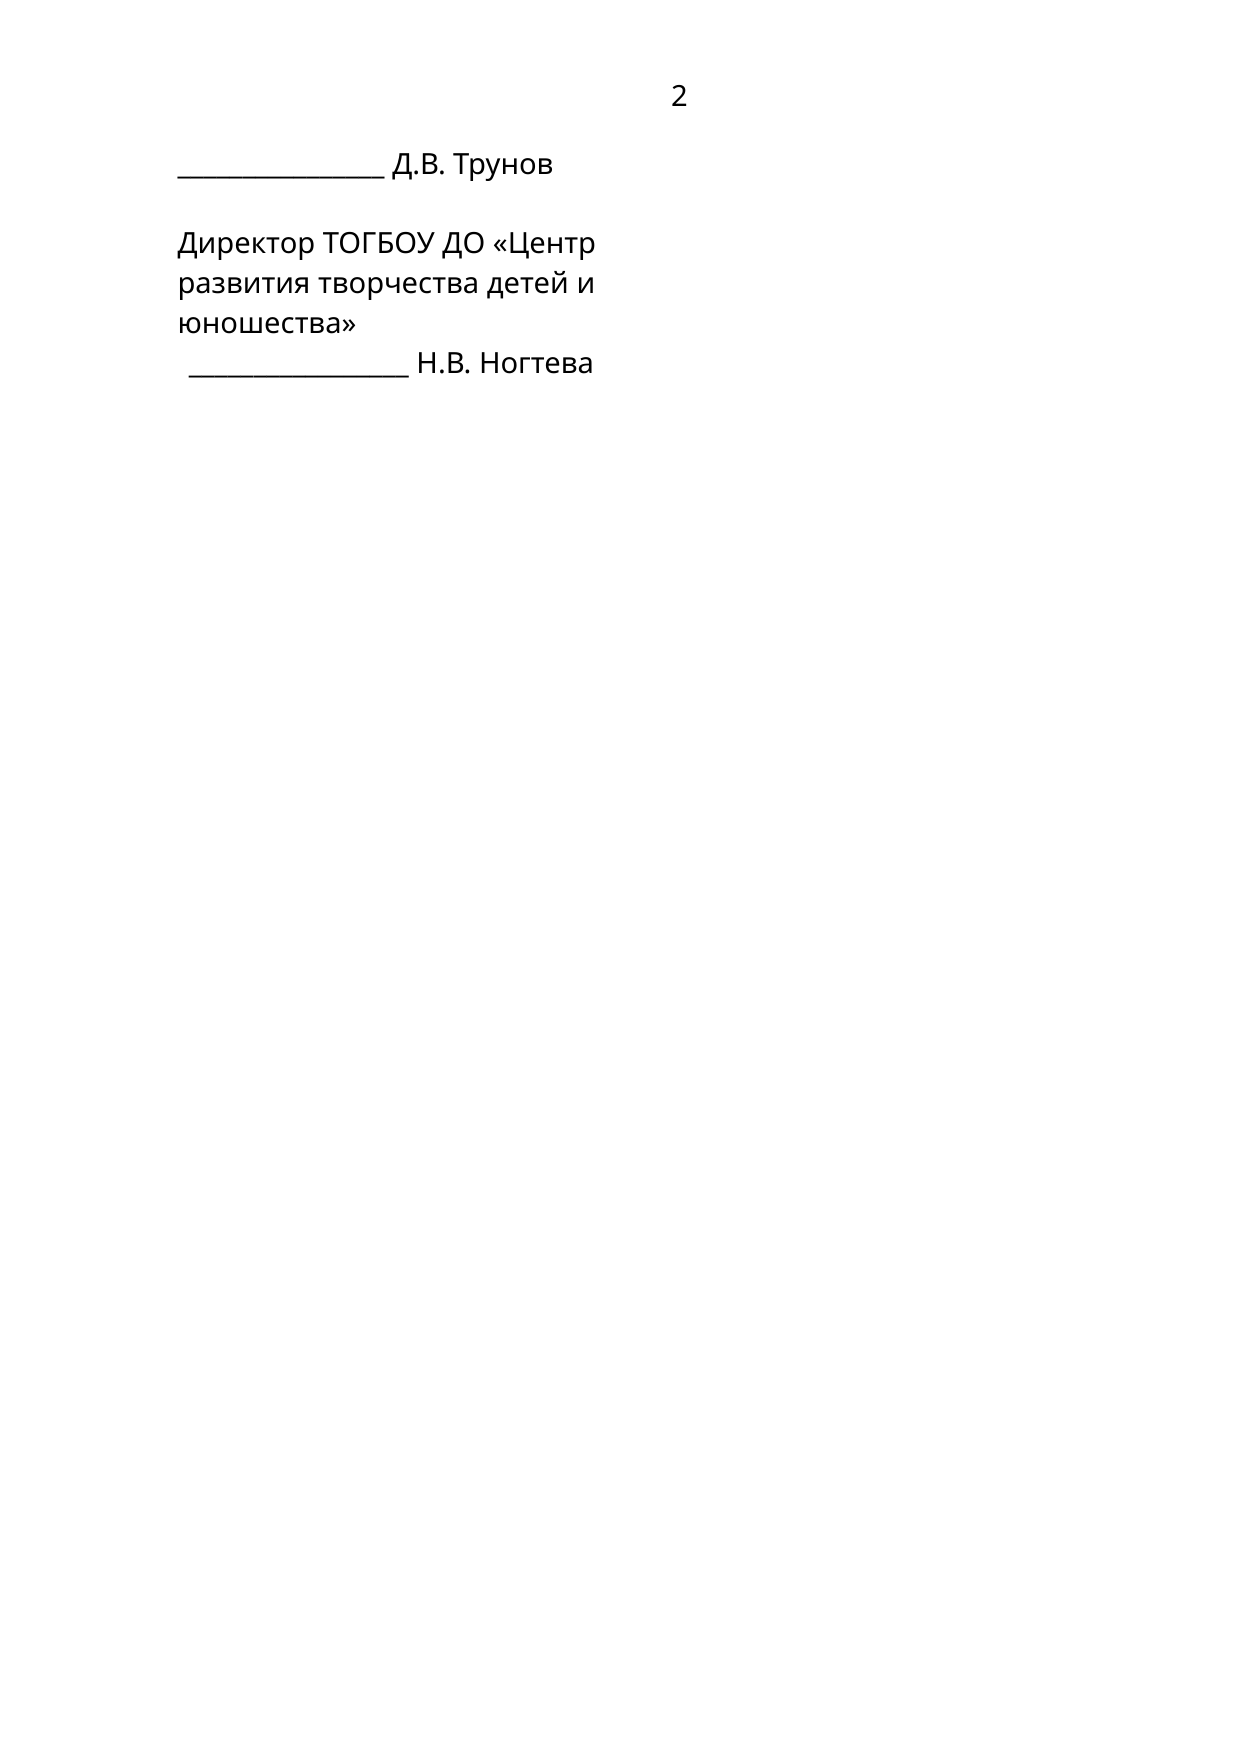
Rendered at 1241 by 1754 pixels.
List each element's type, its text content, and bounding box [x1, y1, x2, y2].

table_header [680, 144, 1181, 461]
table_header ________________ Д.В. Трунов Директор ТОГБОУ ДО «Центр развития творчества детей и юношества» _________________ Н.В. Ногтева [177, 144, 680, 461]
